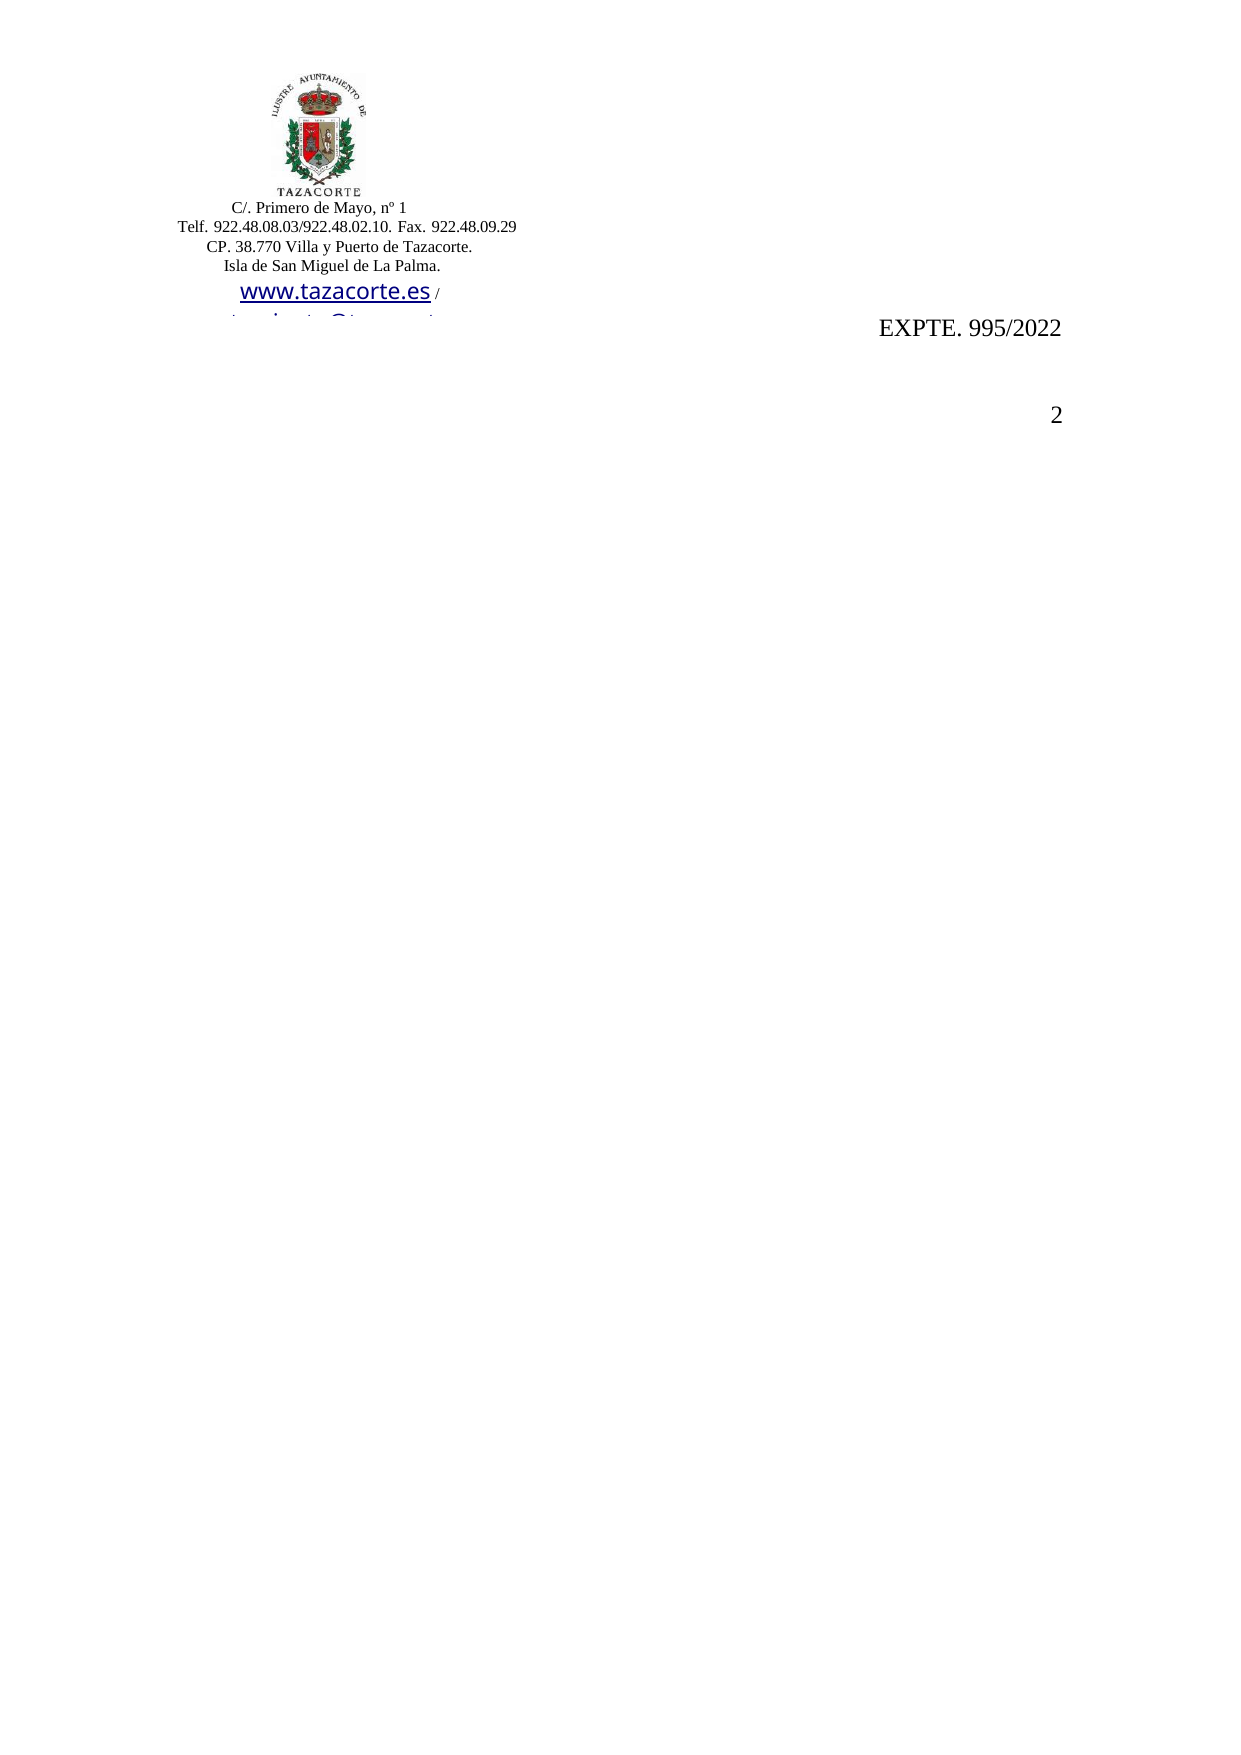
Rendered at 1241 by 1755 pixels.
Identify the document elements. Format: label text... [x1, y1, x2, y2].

subtitle 2 [37, 400, 1064, 428]
